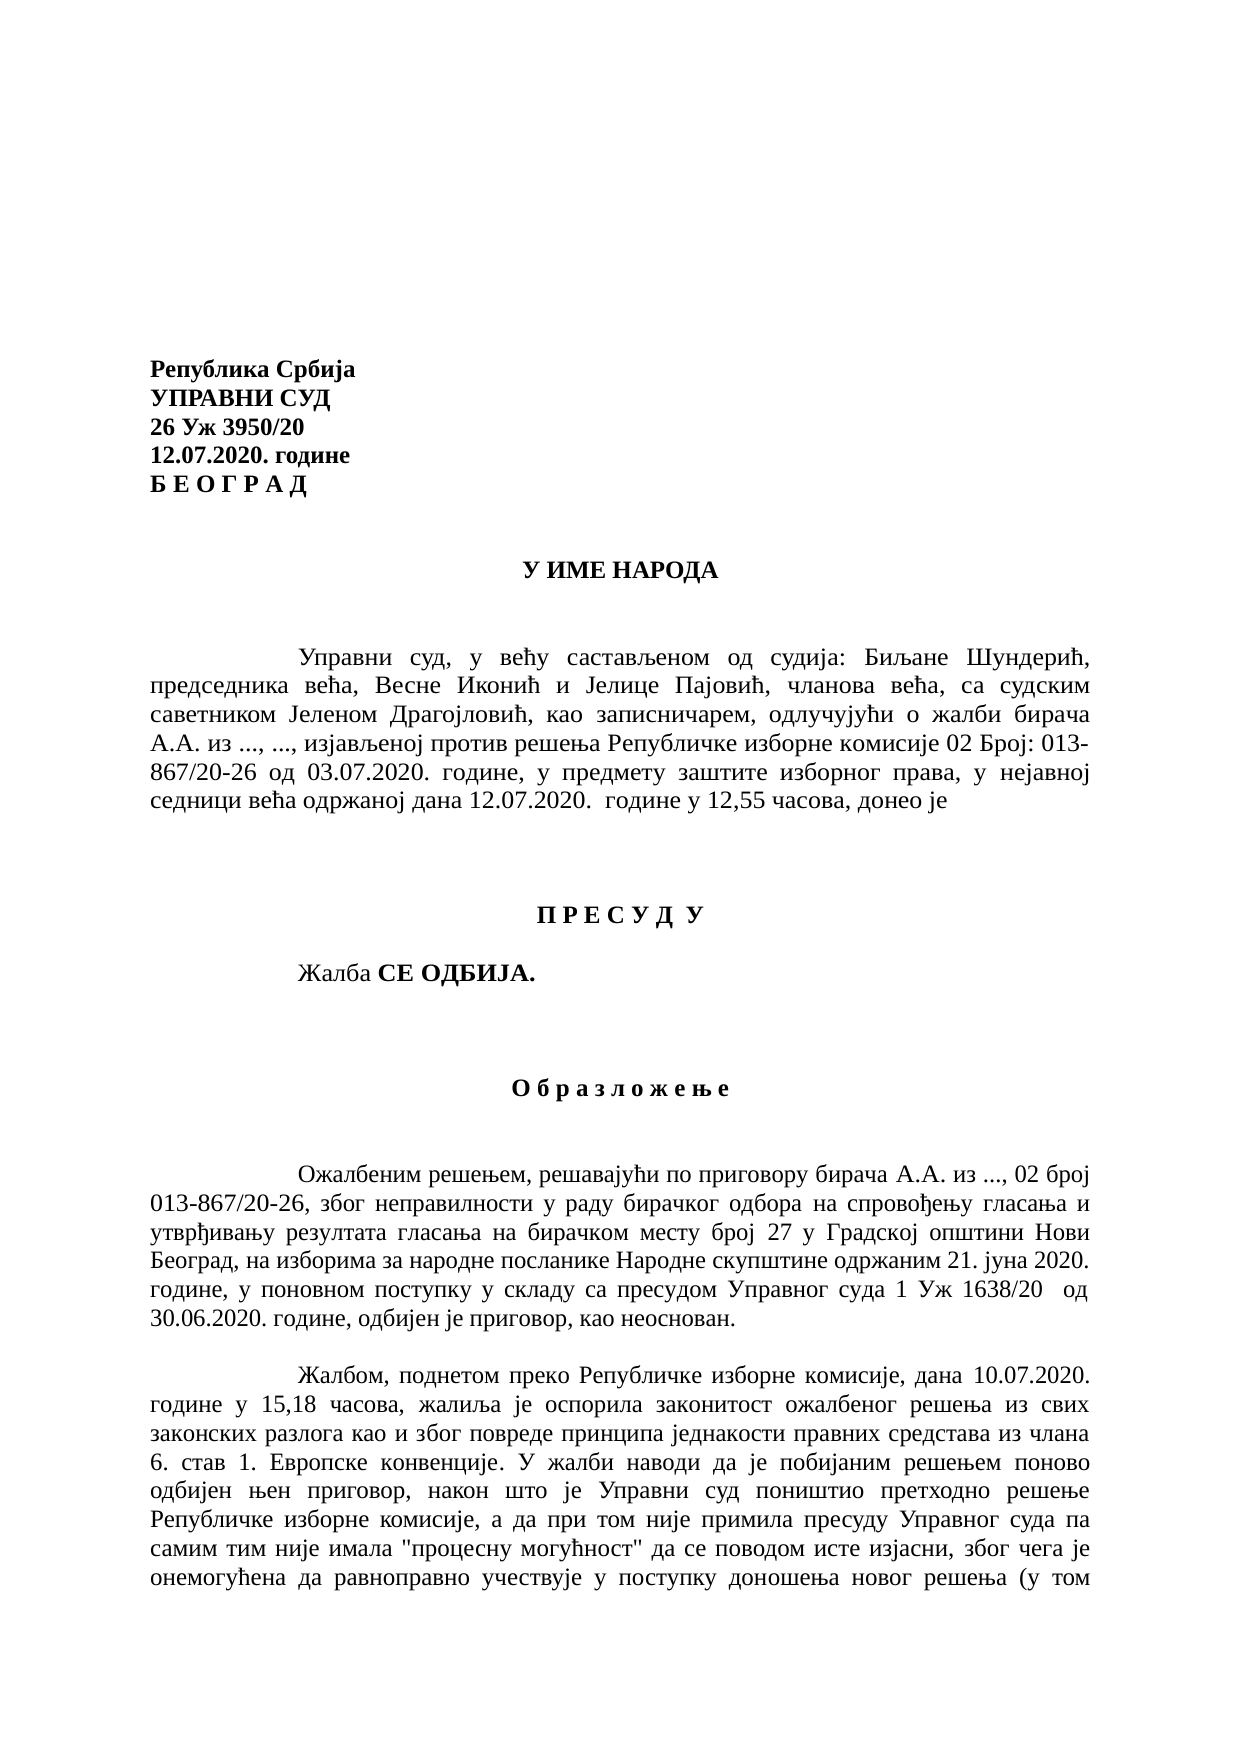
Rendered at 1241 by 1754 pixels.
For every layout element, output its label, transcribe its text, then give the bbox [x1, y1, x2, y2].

text Жалба СЕ ОДБИЈА. [150, 958, 1090, 987]
text Ожалбеним решењем, решавајући по приговору бирача А.А. из ..., 02 број 013-867/20-26, због неправилности у раду бирачког одбора на спровођењу гласања и утврђивању резултата гласања на бирачком месту број 27 у Градској општини Нови Београд, на изборима за народне посланике Народне скупштине одржаним 21. јуна 2020. године, у поновном поступку у складу са пресудом Управног суда 1 Уж 1638/20 од 30.06.2020. године, одбијен је приговор, као неоснован. [150, 1159, 1090, 1332]
text Жалбом, поднетом преко Републичке изборне комисије, дана 10.07.2020. године у 15,18 часова, жалиља је оспорила законитост ожалбеног решења из свих законских разлога као и због повреде принципа једнакости правних средстава из члана 6. став 1. Европске конвенције. У жалби наводи да је побијаним решењем поново одбијен њен приговор, након што је Управни суд поништио претходно решење Републичке изборне комисије, а да при том није примила пресуду Управног суда па самим тим није имала "процесну могућност" да се поводом исте изјасни, због чега је онемогућена да равноправно учествује у поступку доношења новог решења (у том [150, 1360, 1090, 1590]
text У ИМЕ НАРОДА [150, 555, 1090, 584]
text 12.07.2020. године [150, 440, 1090, 469]
text Управни суд, у већу састављеном од судија: Биљане Шундерић, председника већа, Весне Иконић и Јелице Пајовић, чланова већа, са судским саветником Јеленом Драгојловић, као записничарем, одлучујући о жалби бирача А.А. из ..., ..., изјављеној против решења Републичке изборне комисије 02 Број: 013-867/20-26 од 03.07.2020. године, у предмету заштите изборног права, у нејавној седници већа одржаној дана 12.07.2020. године у 12,55 часова, донео је [150, 642, 1090, 814]
text О б р а з л о ж е њ е [150, 1073, 1090, 1102]
text П Р Е С У Д У [150, 900, 1090, 929]
text Б Е О Г Р А Д [150, 469, 1090, 498]
text 26 Уж 3950/20 [150, 412, 1090, 440]
text УПРАВНИ СУД [150, 383, 1090, 412]
text Република Србија [150, 148, 1090, 383]
